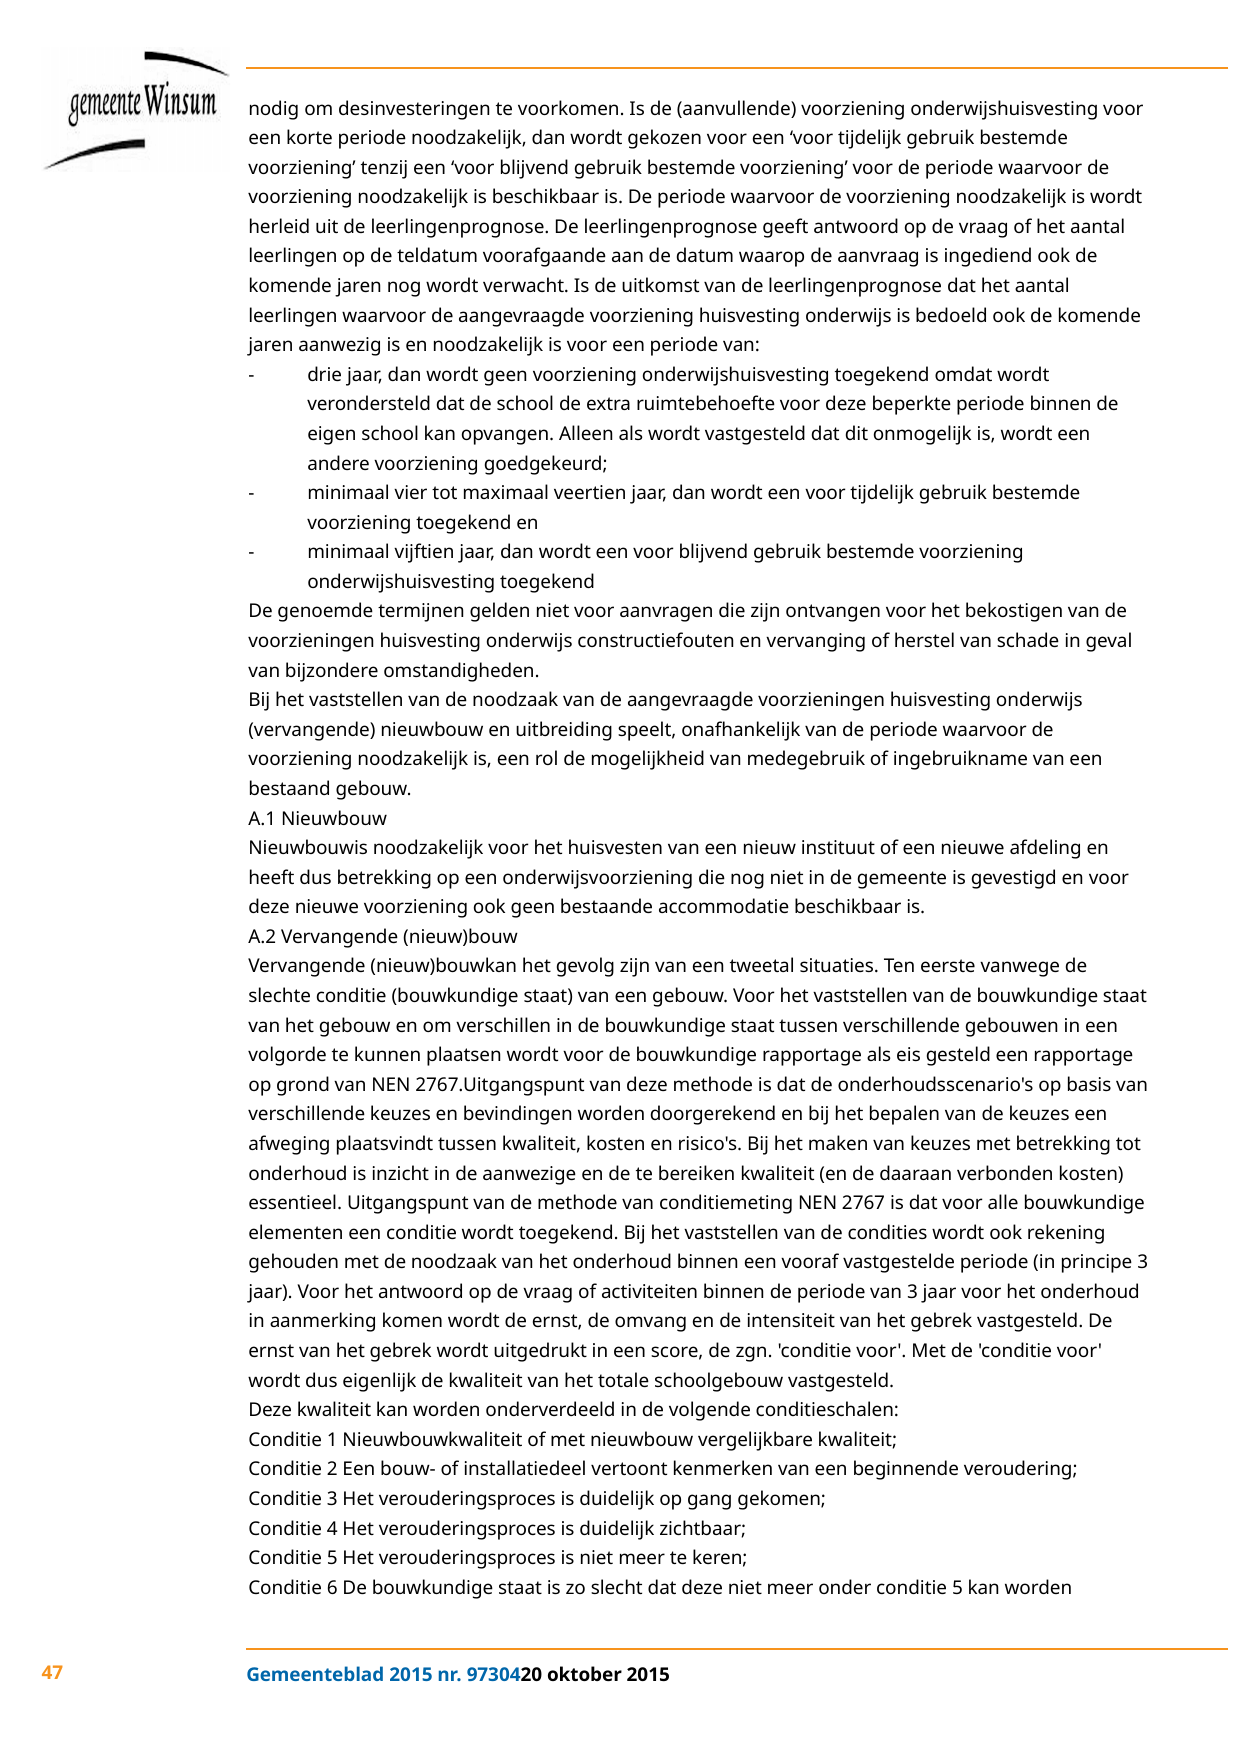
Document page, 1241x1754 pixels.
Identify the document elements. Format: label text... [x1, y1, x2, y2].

text Conditie 6 De bouwkundige staat is zo slecht dat deze niet meer onder conditie 5 kan worden [248, 1574, 1152, 1600]
text Conditie 2 Een bouw- of installatiedeel vertoont kenmerken van een beginnende veroudering; [248, 1456, 1152, 1481]
text Conditie 3 Het verouderingsproces is duidelijk op gang gekomen; [248, 1485, 1152, 1511]
text Bij het vaststellen van de noodzaak van de aangevraagde voorzieningen huisvesting onderwijs (vervangende) nieuwbouw en uitbreiding speelt, onafhankelijk van de periode waarvoor de voorziening noodzakelijk is, een rol de mogelijkheid van medegebruik of ingebruikname van een bestaand gebouw. [248, 686, 1152, 801]
list minimaal vijftien jaar, dan wordt een voor blijvend gebruik bestemde voorziening onderwijshuisvesting toegekend [248, 538, 1152, 594]
text Conditie 1 Nieuwbouwkwaliteit of met nieuwbouw vergelijkbare kwaliteit; [248, 1426, 1152, 1452]
text Conditie 5 Het verouderingsproces is niet meer te keren; [248, 1544, 1152, 1570]
text Vervangende (nieuw)bouwkan het gevolg zijn van een tweetal situaties. Ten eerste vanwege de slechte conditie (bouwkundige staat) van een gebouw. Voor het vaststellen van de bouwkundige staat van het gebouw en om verschillen in de bouwkundige staat tussen verschillende gebouwen in een volgorde te kunnen plaatsen wordt voor de bouwkundige rapportage als eis gesteld een rapportage op grond van NEN 2767.Uitgangspunt van deze methode is dat de onderhoudsscenario's op basis van verschillende keuzes en bevindingen worden doorgerekend en bij het bepalen van de keuzes een afweging plaatsvindt tussen kwaliteit, kosten en risico's. Bij het maken van keuzes met betrekking tot onderhoud is inzicht in de aanwezige en de te bereiken kwaliteit (en de daaraan verbonden kosten) essentieel. Uitgangspunt van de methode van conditiemeting NEN 2767 is dat voor alle bouwkundige elementen een conditie wordt toegekend. Bij het vaststellen van de condities wordt ook rekening gehouden met de noodzaak van het onderhoud binnen een vooraf vastgestelde periode (in principe 3 jaar). Voor het antwoord op de vraag of activiteiten binnen de periode van 3 jaar voor het onderhoud in aanmerking komen wordt de ernst, de omvang en de intensiteit van het gebrek vastgesteld. De ernst van het gebrek wordt uitgedrukt in een score, de zgn. 'conditie voor'. Met de 'conditie voor' wordt dus eigenlijk de kwaliteit van het totale schoolgebouw vastgesteld. [248, 953, 1152, 1393]
text De genoemde termijnen gelden niet voor aanvragen die zijn ontvangen voor het bekostigen van de voorzieningen huisvesting onderwijs constructiefouten en vervanging of herstel van schade in geval van bijzondere omstandigheden. [248, 598, 1152, 683]
text A.2 Vervangende (nieuw)bouw [248, 923, 1152, 949]
text nodig om desinvesteringen te voorkomen. Is de (aanvullende) voorziening onderwijshuisvesting voor een korte periode noodzakelijk, dan wordt gekozen voor een ‘voor tijdelijk gebruik bestemde voorziening’ tenzij een ‘voor blijvend gebruik bestemde voorziening’ voor de periode waarvoor de voorziening noodzakelijk is beschikbaar is. De periode waarvoor de voorziening noodzakelijk is wordt herleid uit de leerlingenprognose. De leerlingenprognose geeft antwoord op de vraag of het aantal leerlingen op de teldatum voorafgaande aan de datum waarop de aanvraag is ingediend ook de komende jaren nog wordt verwacht. Is de uitkomst van de leerlingenprognose dat het aantal leerlingen waarvoor de aangevraagde voorziening huisvesting onderwijs is bedoeld ook de komende jaren aanwezig is en noodzakelijk is voor een periode van: [248, 95, 1152, 357]
text Nieuwbouwis noodzakelijk voor het huisvesten van een nieuw instituut of een nieuwe afdeling en heeft dus betrekking op een onderwijsvoorziening die nog niet in de gemeente is gevestigd en voor deze nieuwe voorziening ook geen bestaande accommodatie beschikbaar is. [248, 834, 1152, 919]
list minimaal vier tot maximaal veertien jaar, dan wordt een voor tijdelijk gebruik bestemde voorziening toegekend en [248, 479, 1152, 535]
picture [41, 47, 231, 172]
text Deze kwaliteit kan worden onderverdeeld in de volgende conditieschalen: [248, 1396, 1152, 1422]
text A.1 Nieuwbouw [248, 805, 1152, 831]
text Conditie 4 Het verouderingsproces is duidelijk zichtbaar; [248, 1515, 1152, 1541]
list drie jaar, dan wordt geen voorziening onderwijshuisvesting toegekend omdat wordt verondersteld dat de school de extra ruimtebehoefte voor deze beperkte periode binnen de eigen school kan opvangen. Alleen als wordt vastgesteld dat dit onmogelijk is, wordt een andere voorziening goedgekeurd; [248, 361, 1152, 476]
